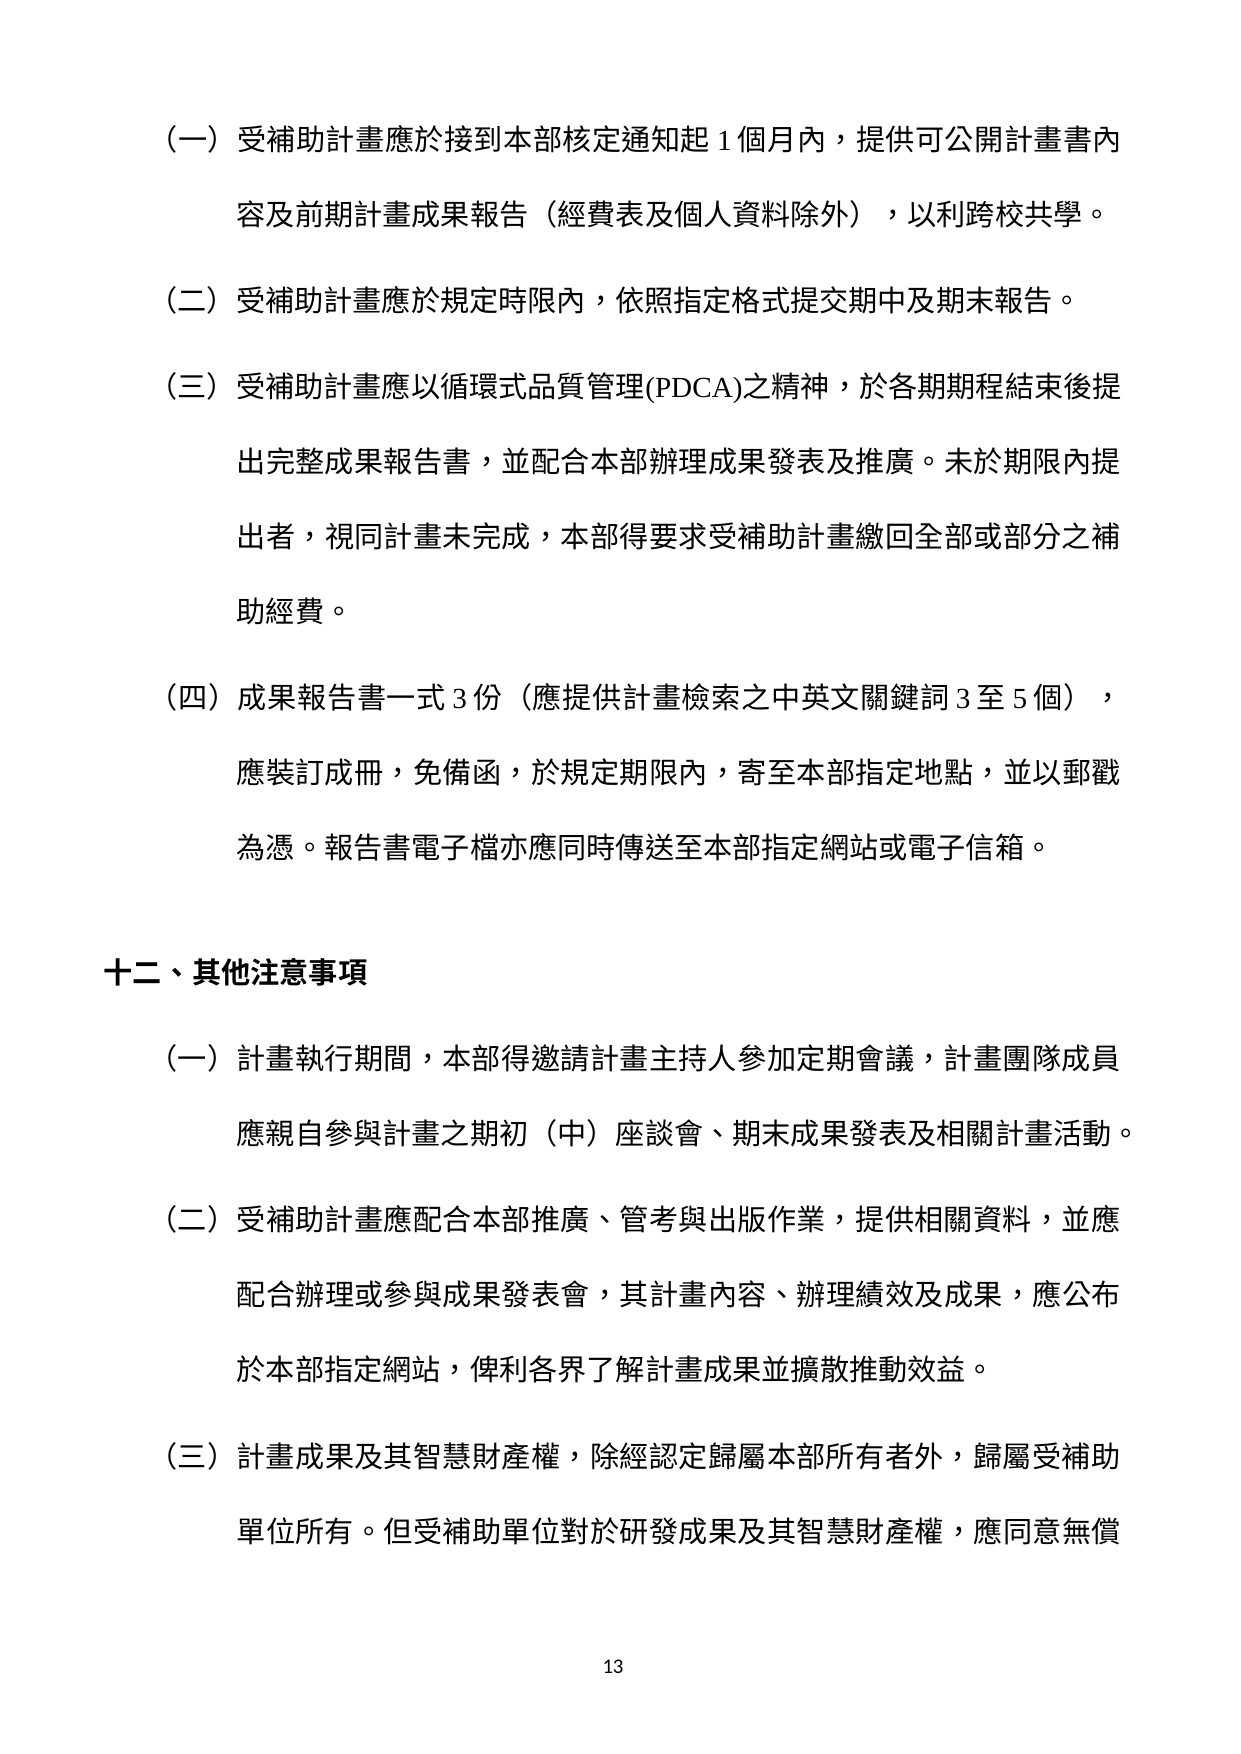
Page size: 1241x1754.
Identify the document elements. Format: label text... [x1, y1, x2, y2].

text （三）受補助計畫應以循環式品質管理(PDCA)之精神，於各期期程結束後提出完整成果報告書，並配合本部辦理成果發表及推廣。未於期限內提出者，視同計畫未完成，本部得要求受補助計畫繳回全部或部分之補助經費。 [148, 341, 1122, 641]
text （二）受補助計畫應於規定時限內，依照指定格式提交期中及期末報告。 [148, 255, 1122, 330]
text （三）計畫成果及其智慧財產權，除經認定歸屬本部所有者外，歸屬受補助單位所有。但受補助單位對於研發成果及其智慧財產權，應同意無償 [148, 1411, 1122, 1561]
text （四）成果報告書一式3份（應提供計畫檢索之中英文關鍵詞3至5個），應裝訂成冊，免備函，於規定期限內，寄至本部指定地點，並以郵戳為憑。報告書電子檔亦應同時傳送至本部指定網站或電子信箱。 [148, 652, 1122, 877]
list 其他注意事項 [103, 927, 1122, 1002]
text （一）計畫執行期間，本部得邀請計畫主持人參加定期會議，計畫團隊成員應親自參與計畫之期初（中）座談會、期末成果發表及相關計畫活動。 [148, 1013, 1122, 1163]
text （二）受補助計畫應配合本部推廣、管考與出版作業，提供相關資料，並應配合辦理或參與成果發表會，其計畫內容、辦理績效及成果，應公布於本部指定網站，俾利各界了解計畫成果並擴散推動效益。 [148, 1174, 1122, 1399]
text （一）受補助計畫應於接到本部核定通知起1個月內，提供可公開計畫書內容及前期計畫成果報告（經費表及個人資料除外），以利跨校共學。 [148, 93, 1122, 243]
